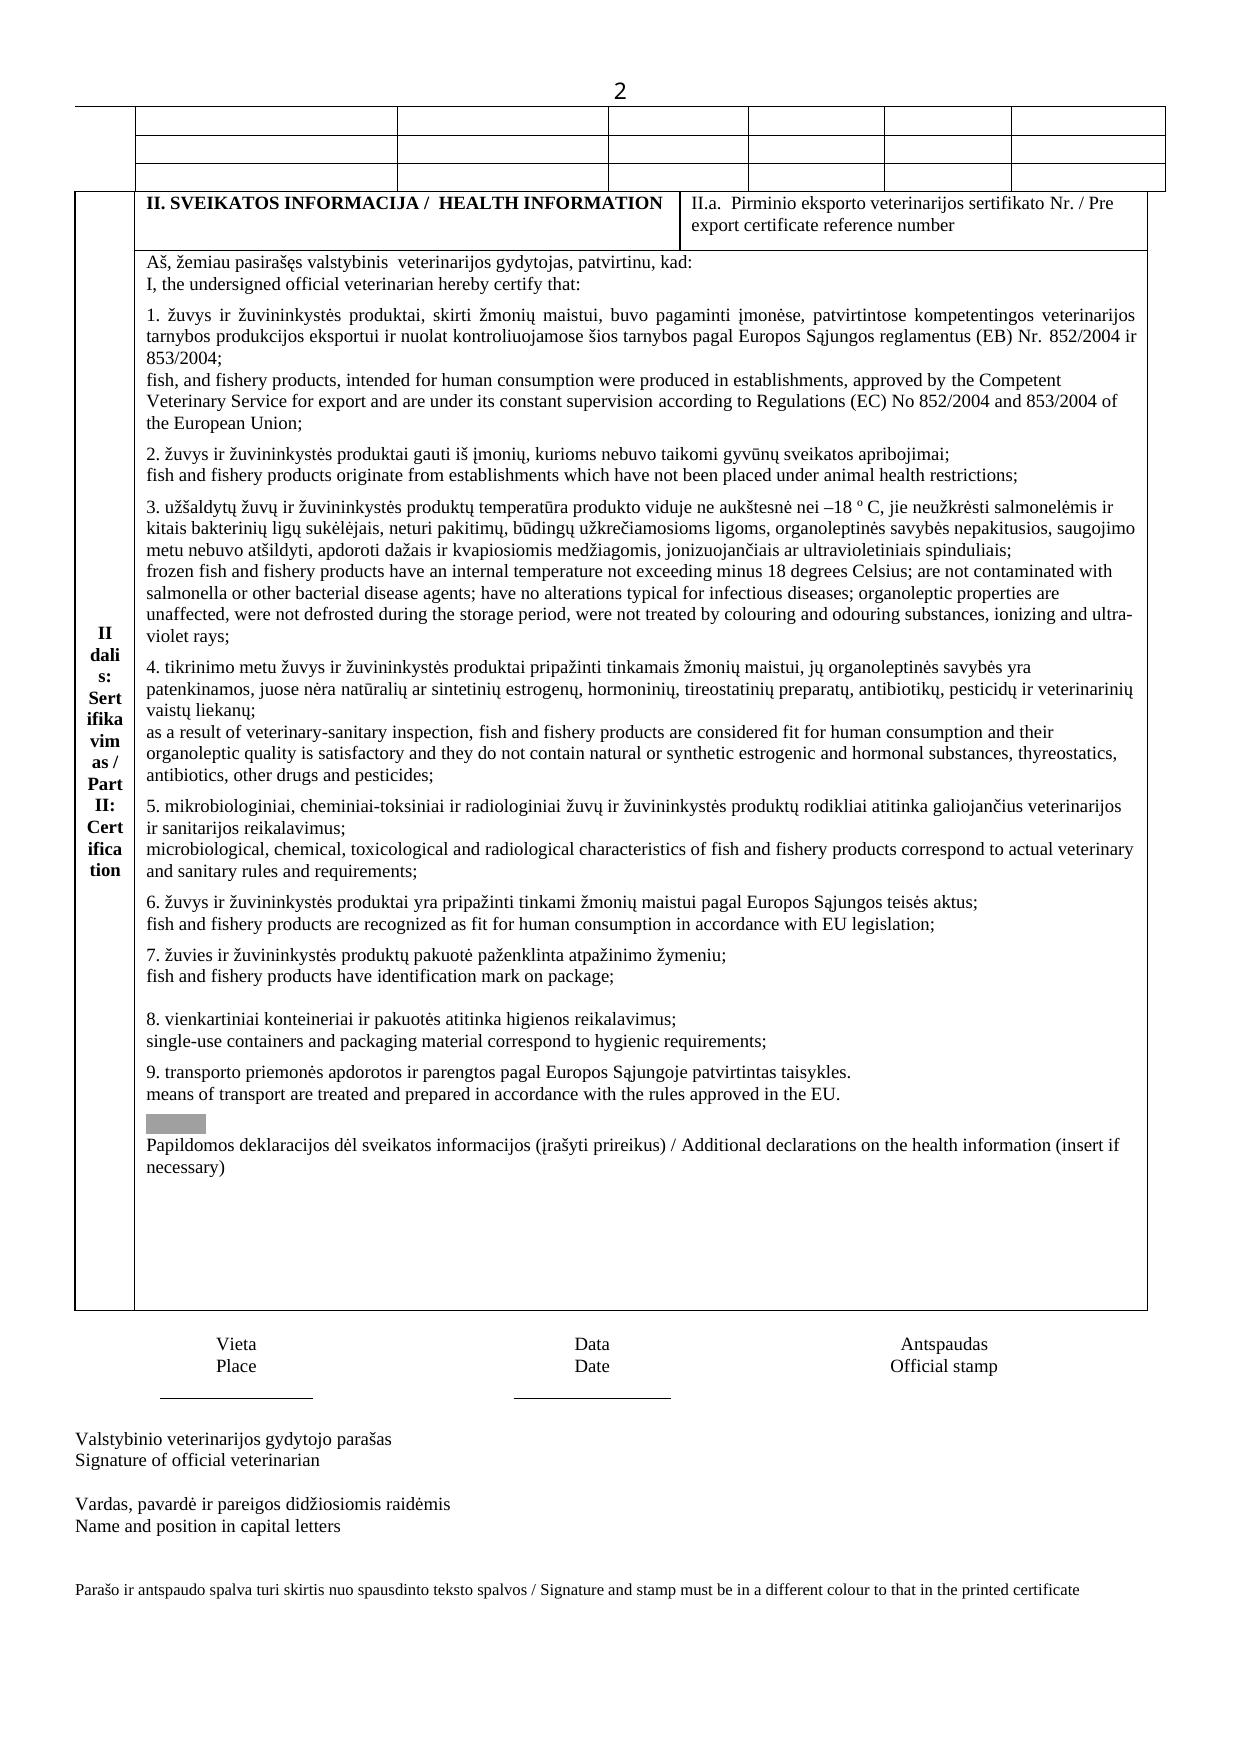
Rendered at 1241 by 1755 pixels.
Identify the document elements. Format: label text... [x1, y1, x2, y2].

table_cell [75, 107, 135, 191]
table_cell [749, 136, 884, 163]
text Parašo ir antspaudo spalva turi skirtis nuo spausdinto teksto spalvos / Signature and stamp must be in a different colour to that in the printed certificate [75, 1580, 1165, 1599]
table_cell [609, 107, 748, 134]
table_cell Aš, žemiau pasirašęs valstybinis veterinarijos gydytojas, patvirtinu, kad: I, the undersigned official veterinarian hereby certify that: 1. žuvys ir žuvininkystės produktai, skirti žmonių maistui, buvo pagaminti įmonėse, patvirtintose kompetentingos veterinarijos tarnybos produkcijos eksportui ir nuolat kontroliuojamose šios tarnybos pagal Europos Sąjungos reglamentus (EB) Nr. 852/2004 ir 853/2004; fish, and fishery products, intended for human consumption were produced in establishments, approved by the Competent Veterinary Service for export and are under its constant supervision according to Regulations (EC) No 852/2004 and 853/2004 of the European Union; 2. žuvys ir žuvininkystės produktai gauti iš įmonių, kurioms nebuvo taikomi gyvūnų sveikatos apribojimai; fish and fishery products originate from establishments which have not been placed under animal health restrictions; 3. užšaldytų žuvų ir žuvininkystės produktų temperatūra produkto viduje ne aukštesnė nei –18 º C, jie neužkrėsti salmonelėmis ir kitais bakterinių ligų sukėlėjais, neturi pakitimų, būdingų užkrečiamosioms ligoms, organoleptinės savybės nepakitusios, saugojimo metu nebuvo atšildyti, apdoroti dažais ir kvapiosiomis medžiagomis, jonizuojančiais ar ultravioletiniais spinduliais; frozen fish and fishery products have an internal temperature not exceeding minus 18 degrees Celsius; are not contaminated with salmonella or other bacterial disease agents; have no alterations typical for infectious diseases; organoleptic properties are unaffected, were not defrosted during the storage period, were not treated by colouring and odouring substances, ionizing and ultra-violet rays; 4. tikrinimo metu žuvys ir žuvininkystės produktai pripažinti tinkamais žmonių maistui, jų organoleptinės savybės yra patenkinamos, juose nėra natūralių ar sintetinių estrogenų, hormoninių, tireostatinių preparatų, antibiotikų, pesticidų ir veterinarinių vaistų liekanų; as a result of veterinary-sanitary inspection, fish and fishery products are considered fit for human consumption and their organoleptic quality is satisfactory and they do not contain natural or synthetic estrogenic and hormonal substances, thyreostatics, antibiotics, other drugs and pesticides; 5. mikrobiologiniai, cheminiai-toksiniai ir radiologiniai žuvų ir žuvininkystės produktų rodikliai atitinka galiojančius veterinarijos ir sanitarijos reikalavimus; microbiological, chemical, toxicological and radiological characteristics of fish and fishery products correspond to actual veterinary and sanitary rules and requirements; 6. žuvys ir žuvininkystės produktai yra pripažinti tinkami žmonių maistui pagal Europos Sąjungos teisės aktus; fish and fishery products are recognized as fit for human consumption in accordance with EU legislation; 7. žuvies ir žuvininkystės produktų pakuotė paženklinta atpažinimo žymeniu; fish and fishery products have identification mark on package; 8. vienkartiniai konteineriai ir pakuotės atitinka higienos reikalavimus; single-use containers and packaging material correspond to hygienic requirements; 9. transporto priemonės apdorotos ir parengtos pagal Europos Sąjungoje patvirtintas taisykles. means of transport are treated and prepared in accordance with the rules approved in the EU. Papildomos deklaracijos dėl sveikatos informacijos (įrašyti prireikus) / Additional declarations on the health information (insert if necessary) [135, 251, 1147, 1310]
table_cell II dalis: Sertifikavimas / Part II: Certification [76, 192, 134, 1310]
text Name and position in capital letters [75, 1515, 1165, 1537]
table_cell [885, 164, 1011, 191]
table_cell [671, 1311, 743, 1398]
table_cell [1148, 192, 1165, 250]
table_cell [398, 107, 608, 134]
table_cell [398, 164, 608, 191]
table_cell II. SVEIKATOS INFORMACIJA / HEALTH INFORMATION [135, 192, 679, 250]
text Vardas, pavardė ir pareigos didžiosiomis raidėmis [75, 1492, 1165, 1515]
text Signature of official veterinarian [75, 1449, 1165, 1471]
table_cell [336, 1311, 513, 1398]
table_cell [749, 164, 884, 191]
table_cell [1148, 250, 1165, 1310]
table_cell [609, 136, 748, 163]
table_cell [1148, 1376, 1165, 1398]
table_cell [514, 1376, 671, 1398]
table_cell [398, 136, 608, 163]
table_cell Vieta Place [160, 1311, 313, 1376]
table_cell [313, 1311, 336, 1398]
table_cell Data Date [514, 1311, 671, 1376]
table_cell [136, 107, 397, 134]
table_cell [885, 136, 1011, 163]
table_cell [1012, 107, 1165, 134]
table_cell [749, 107, 884, 134]
table_cell [609, 164, 748, 191]
table_cell [885, 107, 1011, 134]
table_cell [1012, 136, 1165, 163]
table_cell [1148, 1310, 1165, 1376]
table_cell II.a. Pirminio eksporto veterinarijos sertifikato Nr. / Pre export certificate reference number [681, 192, 1147, 250]
table_cell [160, 1376, 313, 1398]
table_cell [75, 1311, 159, 1398]
table_cell [1012, 164, 1165, 191]
table_cell [136, 136, 397, 163]
table_cell Antspaudas Official stamp [743, 1311, 1145, 1398]
text Valstybinio veterinarijos gydytojo parašas [75, 1427, 1165, 1449]
table_cell [136, 164, 397, 191]
